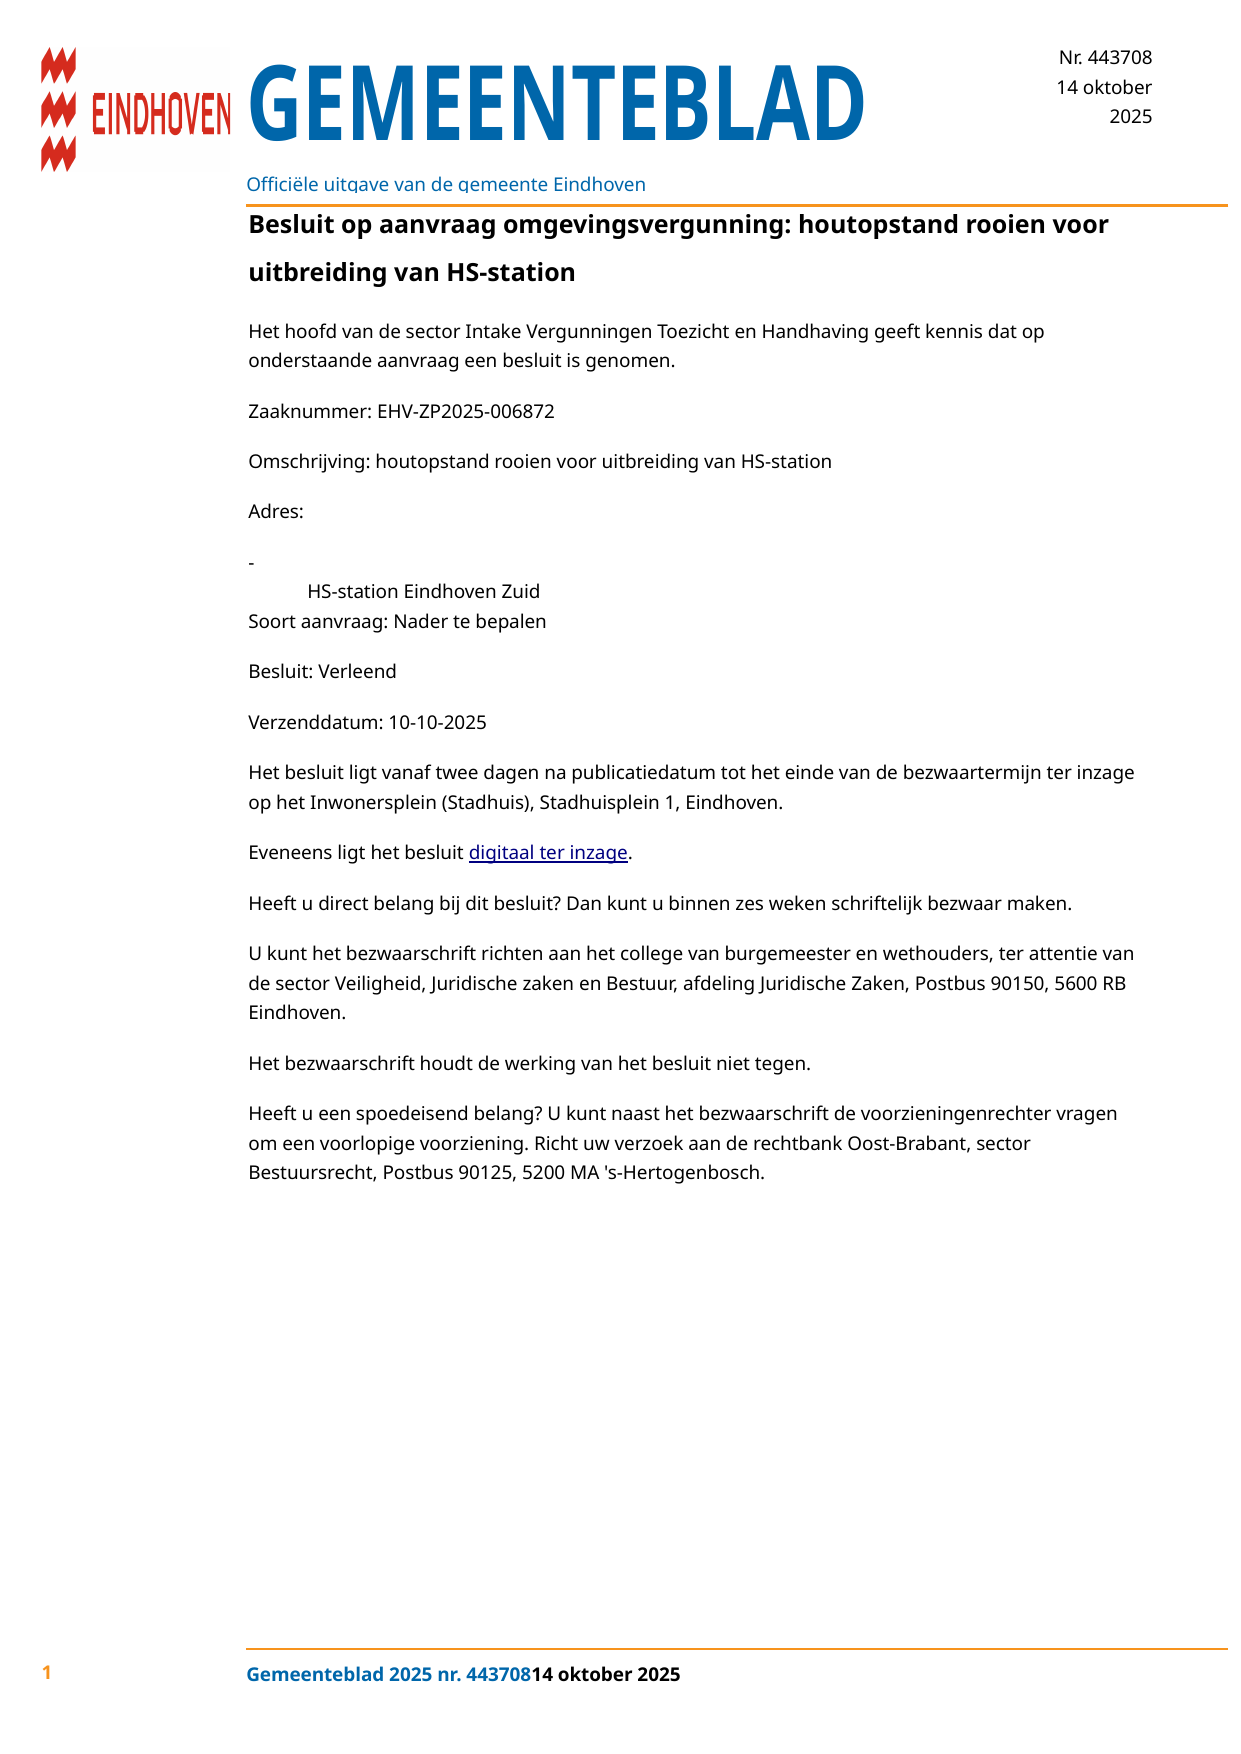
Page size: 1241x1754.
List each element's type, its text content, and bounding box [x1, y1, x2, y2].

text Heeft u direct belang bij dit besluit? Dan kunt u binnen zes weken schriftelijk bezwaar maken. [248, 890, 1152, 916]
text Soort aanvraag: Nader te bepalen [248, 608, 1152, 634]
text Verzenddatum: 10-10-2025 [248, 709, 1152, 735]
text Omschrijving: houtopstand rooien voor uitbreiding van HS-station [248, 448, 1152, 474]
picture [41, 47, 231, 172]
text Eveneens ligt het besluit digitaal ter inzage. [248, 839, 1152, 865]
text Heeft u een spoedeisend belang? U kunt naast het bezwaarschrift de voorzieningenrechter vragen om een voorlopige voorziening. Richt uw verzoek aan de rechtbank Oost-Brabant, sector Bestuursrecht, Postbus 90125, 5200 MA 's-Hertogenbosch. [248, 1100, 1152, 1185]
text U kunt het bezwaarschrift richten aan het college van burgemeester en wethouders, ter attentie van de sector Veiligheid, Juridische zaken en Bestuur, afdeling Juridische Zaken, Postbus 90150, 5600 RB Eindhoven. [248, 940, 1152, 1025]
text Besluit op aanvraag omgevingsvergunning: houtopstand rooien voor uitbreiding van HS-station [248, 207, 1152, 288]
text Zaaknummer: EHV-ZP2025-006872 [248, 398, 1152, 424]
text Adres: [248, 499, 1152, 524]
text Het besluit ligt vanaf twee dagen na publicatiedatum tot het einde van de bezwaartermijn ter inzage op het Inwonersplein (Stadhuis), Stadhuisplein 1, Eindhoven. [248, 759, 1152, 815]
list HS-station Eindhoven Zuid [248, 579, 1152, 604]
text Het bezwaarschrift houdt de werking van het besluit niet tegen. [248, 1050, 1152, 1076]
text Besluit: Verleend [248, 659, 1152, 684]
text Het hoofd van de sector Intake Vergunningen Toezicht en Handhaving geeft kennis dat op onderstaande aanvraag een besluit is genomen. [248, 318, 1152, 373]
